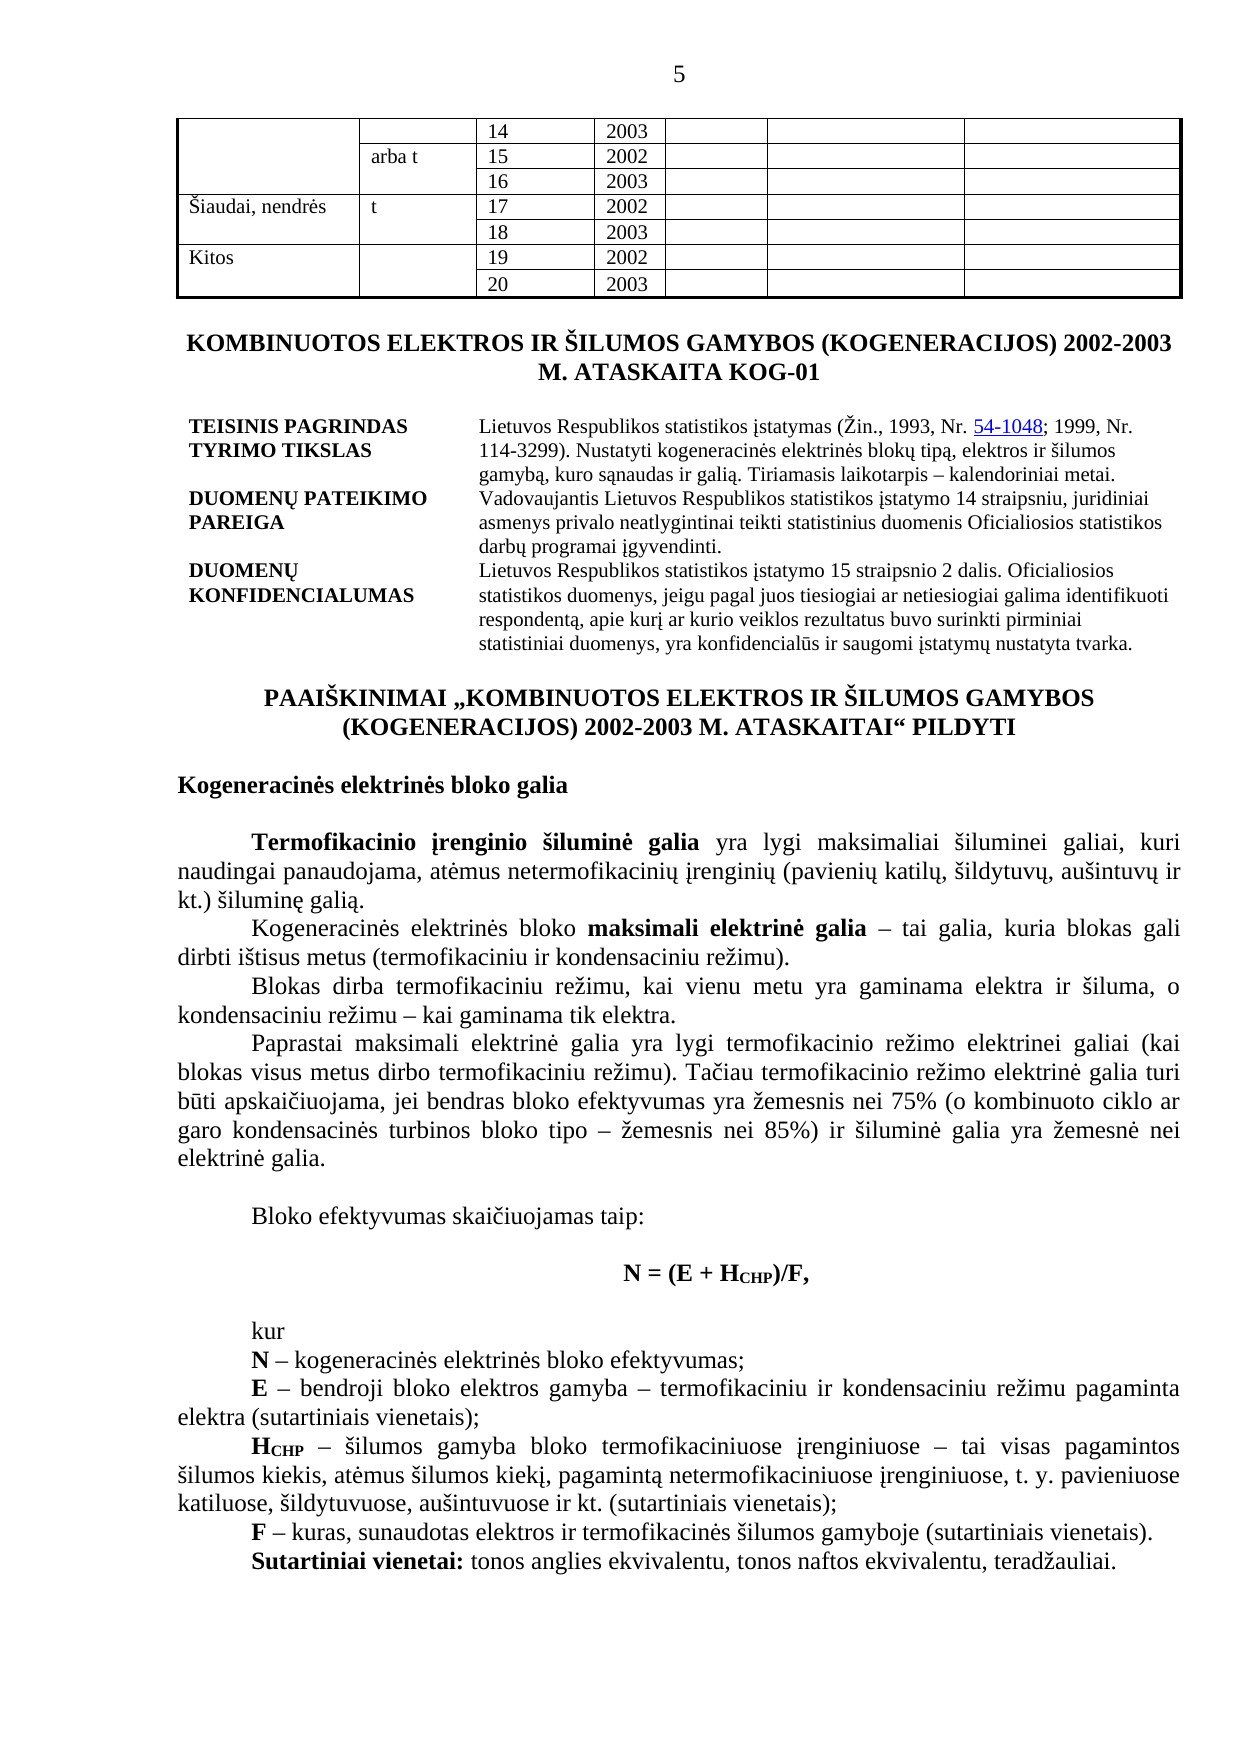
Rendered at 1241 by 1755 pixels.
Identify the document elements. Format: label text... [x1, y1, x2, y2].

text PAAIŠKINIMAI „KOMBINUOTOS ELEKTROS IR ŠILUMOS GAMYBOS (KOGENERACIJOS) 2002-2003 M. ATASKAITAI“ PILDYTI [177, 683, 1181, 741]
table_header Lietuvos Respublikos statistikos įstatymas (Žin., 1993, Nr. 54-1048; 1999, Nr. 114-3299). Nustatyti kogeneracinės elektrinės blokų tipą, elektros ir šilumos gamybą, kuro sąnaudas ir galią. Tiriamasis laikotarpis – kalendoriniai metai. [467, 414, 1181, 486]
table_cell DUOMENŲ PATEIKIMO PAREIGA [177, 486, 467, 558]
text Kogeneracinės elektrinės bloko maksimali elektrinė galia – tai galia, kuria blokas gali dirbti ištisus metus (termofikaciniu ir kondensaciniu režimu). [177, 913, 1181, 971]
table_cell t [360, 195, 476, 244]
text Sutartiniai vienetai: tonos anglies ekvivalentu, tonos naftos ekvivalentu, teradžauliai. [177, 1546, 1181, 1575]
table_cell [965, 169, 1179, 193]
table_cell [768, 119, 964, 143]
table_cell DUOMENŲ KONFIDENCIALUMAS [177, 559, 467, 655]
table_cell [666, 245, 767, 269]
table_cell 17 [477, 195, 594, 218]
table_cell 2002 [595, 245, 665, 269]
table_header TEISINIS PAGRINDAS TYRIMO TIKSLAS [177, 414, 467, 486]
table_cell [965, 245, 1179, 269]
table_cell 20 [477, 270, 594, 296]
table_cell 14 [477, 119, 594, 143]
table_cell Kitos [179, 245, 359, 296]
table_cell [666, 220, 767, 244]
text Paprastai maksimali elektrinė galia yra lygi termofikacinio režimo elektrinei galiai (kai blokas visus metus dirbo termofikaciniu režimu). Tačiau termofikacinio režimo elektrinė galia turi būti apskaičiuojama, jei bendras bloko efektyvumas yra žemesnis nei 75% (o kombinuoto ciklo ar garo kondensacinės turbinos bloko tipo – žemesnis nei 85%) ir šiluminė galia yra žemesnė nei elektrinė galia. [177, 1028, 1181, 1172]
table_cell 19 [477, 245, 594, 269]
text E – bendroji bloko elektros gamyba – termofikaciniu ir kondensaciniu režimu pagaminta elektra (sutartiniais vienetais); [177, 1373, 1181, 1431]
text N – kogeneracinės elektrinės bloko efektyvumas; [177, 1345, 1181, 1373]
table_cell [666, 169, 767, 193]
table_cell [666, 195, 767, 218]
table_cell 15 [477, 144, 594, 168]
table_cell 2003 [595, 119, 665, 143]
table_cell [965, 144, 1179, 168]
text Kogeneracinės elektrinės bloko galia [177, 770, 1181, 798]
table_cell [768, 270, 964, 296]
table_cell [360, 245, 476, 296]
text Blokas dirba termofikaciniu režimu, kai vienu metu yra gaminama elektra ir šiluma, o kondensaciniu režimu – kai gaminama tik elektra. [177, 971, 1181, 1028]
table_cell 2002 [595, 195, 665, 218]
text N = (E + HCHP)/F, [177, 1258, 1181, 1287]
table_cell [965, 195, 1179, 218]
table_cell [965, 270, 1179, 296]
table_cell 2003 [595, 220, 665, 244]
text kur [177, 1316, 1181, 1345]
table_cell [360, 119, 476, 143]
table_cell [768, 169, 964, 193]
table_cell [666, 144, 767, 168]
table_cell [768, 195, 964, 218]
text Termofikacinio įrenginio šiluminė galia yra lygi maksimaliai šiluminei galiai, kuri naudingai panaudojama, atėmus netermofikacinių įrenginių (pavienių katilų, šildytuvų, aušintuvų ir kt.) šiluminę galią. [177, 827, 1181, 913]
table_cell [768, 220, 964, 244]
table_cell 18 [477, 220, 594, 244]
table_cell Šiaudai, nendrės [179, 195, 359, 244]
table_cell [666, 119, 767, 143]
table_cell [965, 220, 1179, 244]
text KOMBINUOTOS ELEKTROS IR ŠILUMOS GAMYBOS (KOGENERACIJOS) 2002-2003 M. ATASKAITA KOG-01 [177, 328, 1181, 385]
table_cell Lietuvos Respublikos statistikos įstatymo 15 straipsnio 2 dalis. Oficialiosios statistikos duomenys, jeigu pagal juos tiesiogiai ar netiesiogiai galima identifikuoti respondentą, apie kurį ar kurio veiklos rezultatus buvo surinkti pirminiai statistiniai duomenys, yra konfidencialūs ir saugomi įstatymų nustatyta tvarka. [467, 559, 1181, 655]
table_cell 16 [477, 169, 594, 193]
table_cell [965, 119, 1179, 143]
table_cell 2003 [595, 169, 665, 193]
table_cell Vadovaujantis Lietuvos Respublikos statistikos įstatymo 14 straipsniu, juridiniai asmenys privalo neatlygintinai teikti statistinius duomenis Oficialiosios statistikos darbų programai įgyvendinti. [467, 486, 1181, 558]
text HCHP – šilumos gamyba bloko termofikaciniuose įrenginiuose – tai visas pagamintos šilumos kiekis, atėmus šilumos kiekį, pagamintą netermofikaciniuose įrenginiuose, t. y. pavieniuose katiluose, šildytuvuose, aušintuvuose ir kt. (sutartiniais vienetais); [177, 1431, 1181, 1517]
table_cell [666, 270, 767, 296]
table_cell [768, 245, 964, 269]
table_cell 2002 [595, 144, 665, 168]
text F – kuras, sunaudotas elektros ir termofikacinės šilumos gamyboje (sutartiniais vienetais). [177, 1517, 1181, 1546]
table_cell [179, 119, 359, 193]
text Bloko efektyvumas skaičiuojamas taip: [177, 1201, 1181, 1230]
table_cell [768, 144, 964, 168]
table_cell 2003 [595, 270, 665, 296]
table_cell arba t [360, 144, 476, 193]
